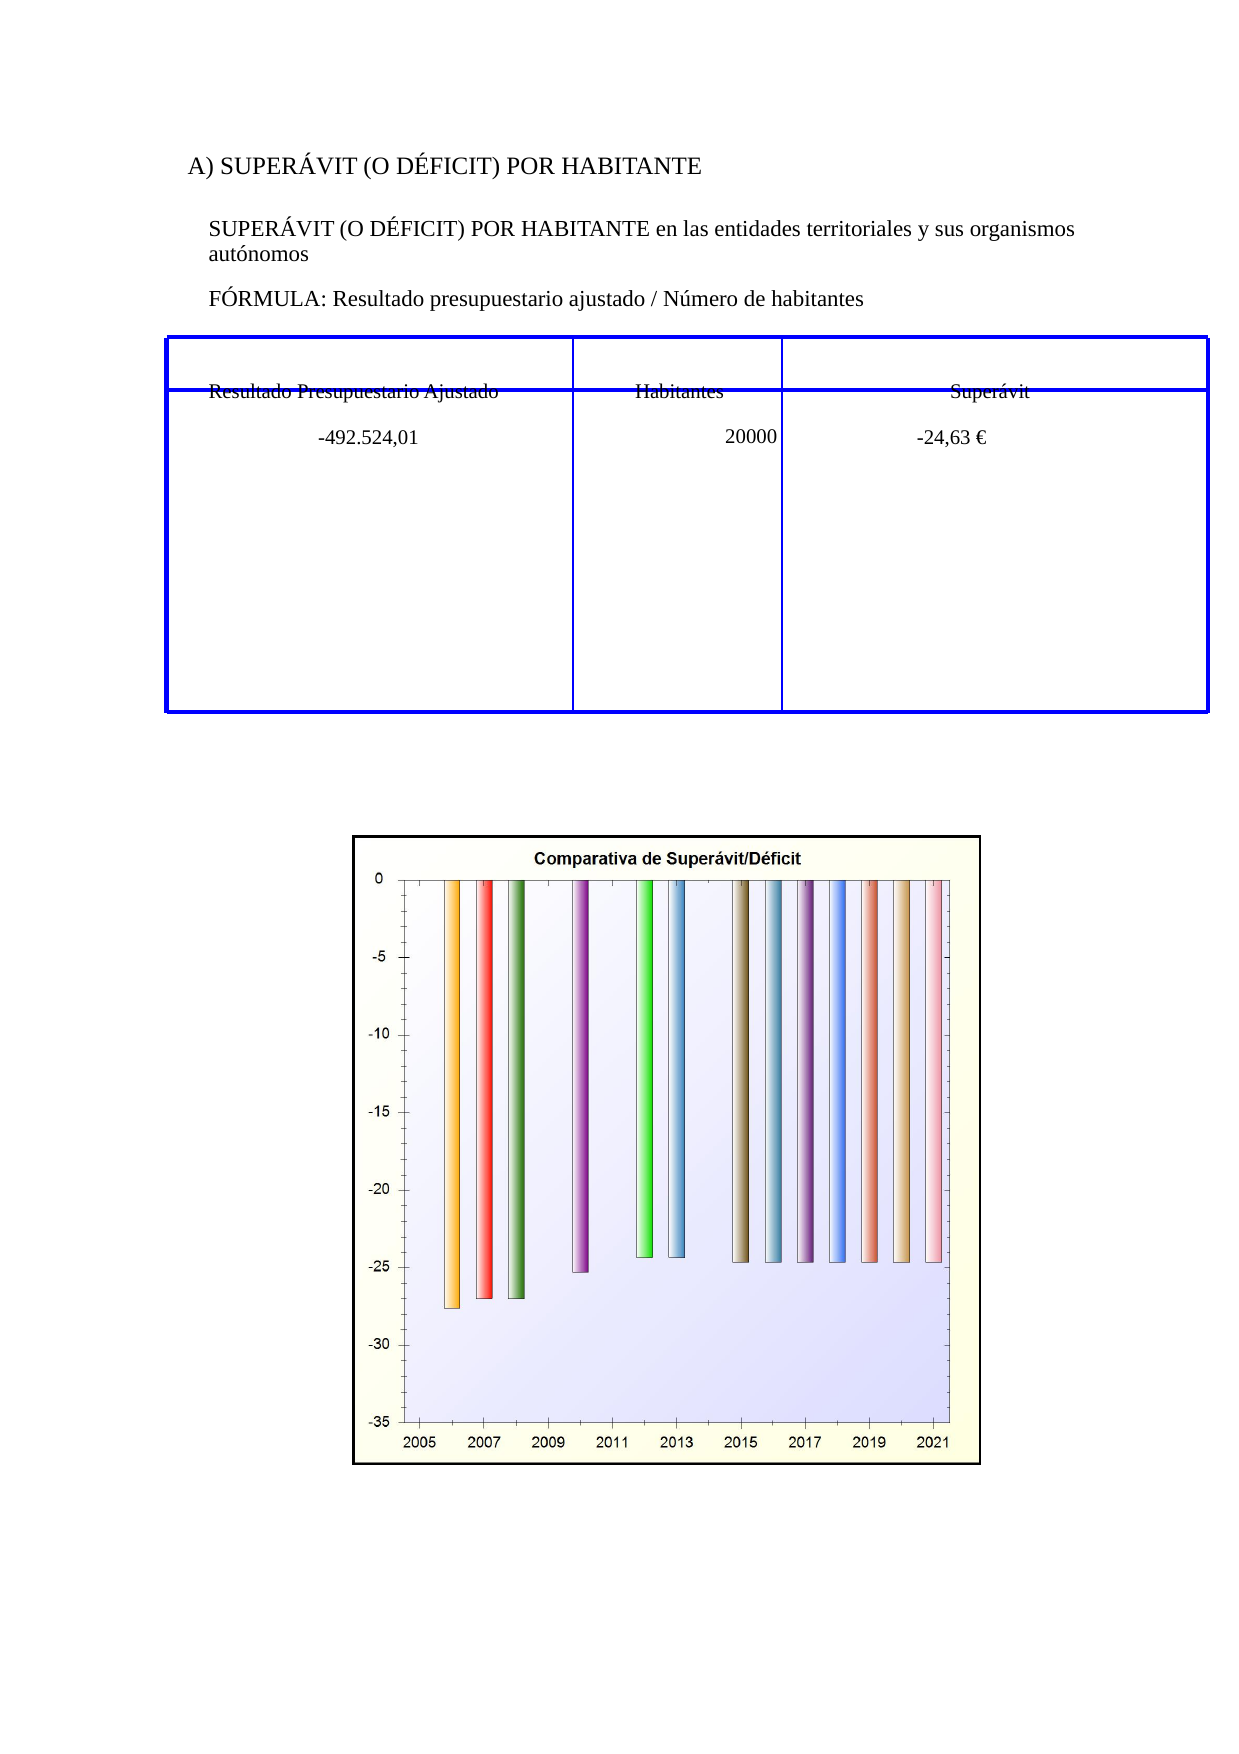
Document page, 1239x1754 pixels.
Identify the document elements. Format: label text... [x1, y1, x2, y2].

text -24,63 € [917, 425, 1206, 449]
text Resultado Presupuestario Ajustado [208, 378, 572, 388]
text FÓRMULA: Resultado presupuestario ajustado / Número de habitantes [208, 288, 1225, 312]
text Superávit [950, 378, 1206, 388]
text A) SUPERÁVIT (O DÉFICIT) POR HABITANTE [187, 142, 1225, 183]
text autónomos [208, 244, 1225, 266]
text [1210, 425, 1225, 449]
text Superávit [950, 392, 1206, 403]
text Resultado Presupuestario Ajustado [208, 392, 572, 403]
text -492.524,01 [318, 425, 572, 449]
text [574, 425, 635, 449]
text [783, 423, 917, 449]
text Superávit [1210, 378, 1225, 403]
text Habitantes [635, 378, 725, 388]
text Habitantes [635, 392, 725, 403]
text Resultado Presupuestario Ajustado [574, 392, 635, 403]
text SUPERÁVIT (O DÉFICIT) POR HABITANTE en las entidades territoriales y sus organismos [208, 205, 1225, 244]
text 20000 [725, 423, 781, 449]
